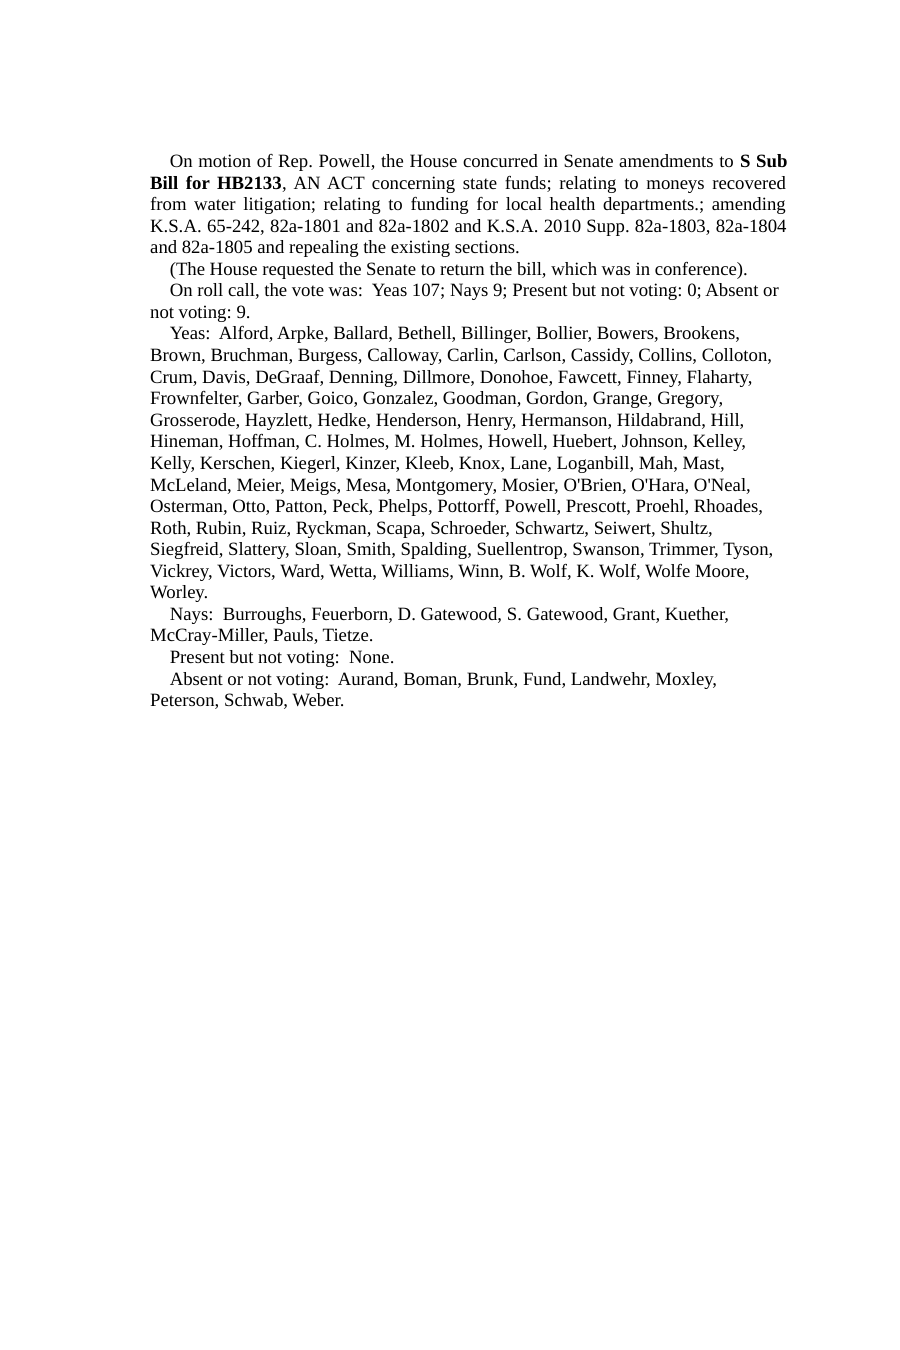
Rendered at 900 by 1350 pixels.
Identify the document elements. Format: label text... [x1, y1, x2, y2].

text On motion of Rep. Powell, the House concurred in Senate amendments to S Sub Bill for HB2133, AN ACT concerning state funds; relating to moneys recovered from water litigation; relating to funding for local health departments.; amending K.S.A. 65-242, 82a-1801 and 82a-1802 and K.S.A. 2010 Supp. 82a-1803, 82a-1804 and 82a-1805 and repealing the existing sections. [150, 150, 787, 258]
text Present but not voting: None. [150, 646, 787, 667]
text Absent or not voting: Aurand, Boman, Brunk, Fund, Landwehr, Moxley, Peterson, Schwab, Weber. [150, 667, 787, 711]
text Nays: Burroughs, Feuerborn, D. Gatewood, S. Gatewood, Grant, Kuether, McCray-Miller, Pauls, Tietze. [150, 603, 787, 646]
text (The House requested the Senate to return the bill, which was in conference). [150, 258, 787, 279]
text Yeas: Alford, Arpke, Ballard, Bethell, Billinger, Bollier, Bowers, Brookens, Brown, Bruchman, Burgess, Calloway, Carlin, Carlson, Cassidy, Collins, Colloton, Crum, Davis, DeGraaf, Denning, Dillmore, Donohoe, Fawcett, Finney, Flaharty, Frownfelter, Garber, Goico, Gonzalez, Goodman, Gordon, Grange, Gregory, Grosserode, Hayzlett, Hedke, Henderson, Henry, Hermanson, Hildabrand, Hill, Hineman, Hoffman, C. Holmes, M. Holmes, Howell, Huebert, Johnson, Kelley, Kelly, Kerschen, Kiegerl, Kinzer, Kleeb, Knox, Lane, Loganbill, Mah, Mast, McLeland, Meier, Meigs, Mesa, Montgomery, Mosier, O'Brien, O'Hara, O'Neal, Osterman, Otto, Patton, Peck, Phelps, Pottorff, Powell, Prescott, Proehl, Rhoades, Roth, Rubin, Ruiz, Ryckman, Scapa, Schroeder, Schwartz, Seiwert, Shultz, Siegfreid, Slattery, Sloan, Smith, Spalding, Suellentrop, Swanson, Trimmer, Tyson, Vickrey, Victors, Ward, Wetta, Williams, Winn, B. Wolf, K. Wolf, Wolfe Moore, Worley. [150, 322, 787, 603]
text On roll call, the vote was: Yeas 107; Nays 9; Present but not voting: 0; Absent or not voting: 9. [150, 279, 787, 322]
